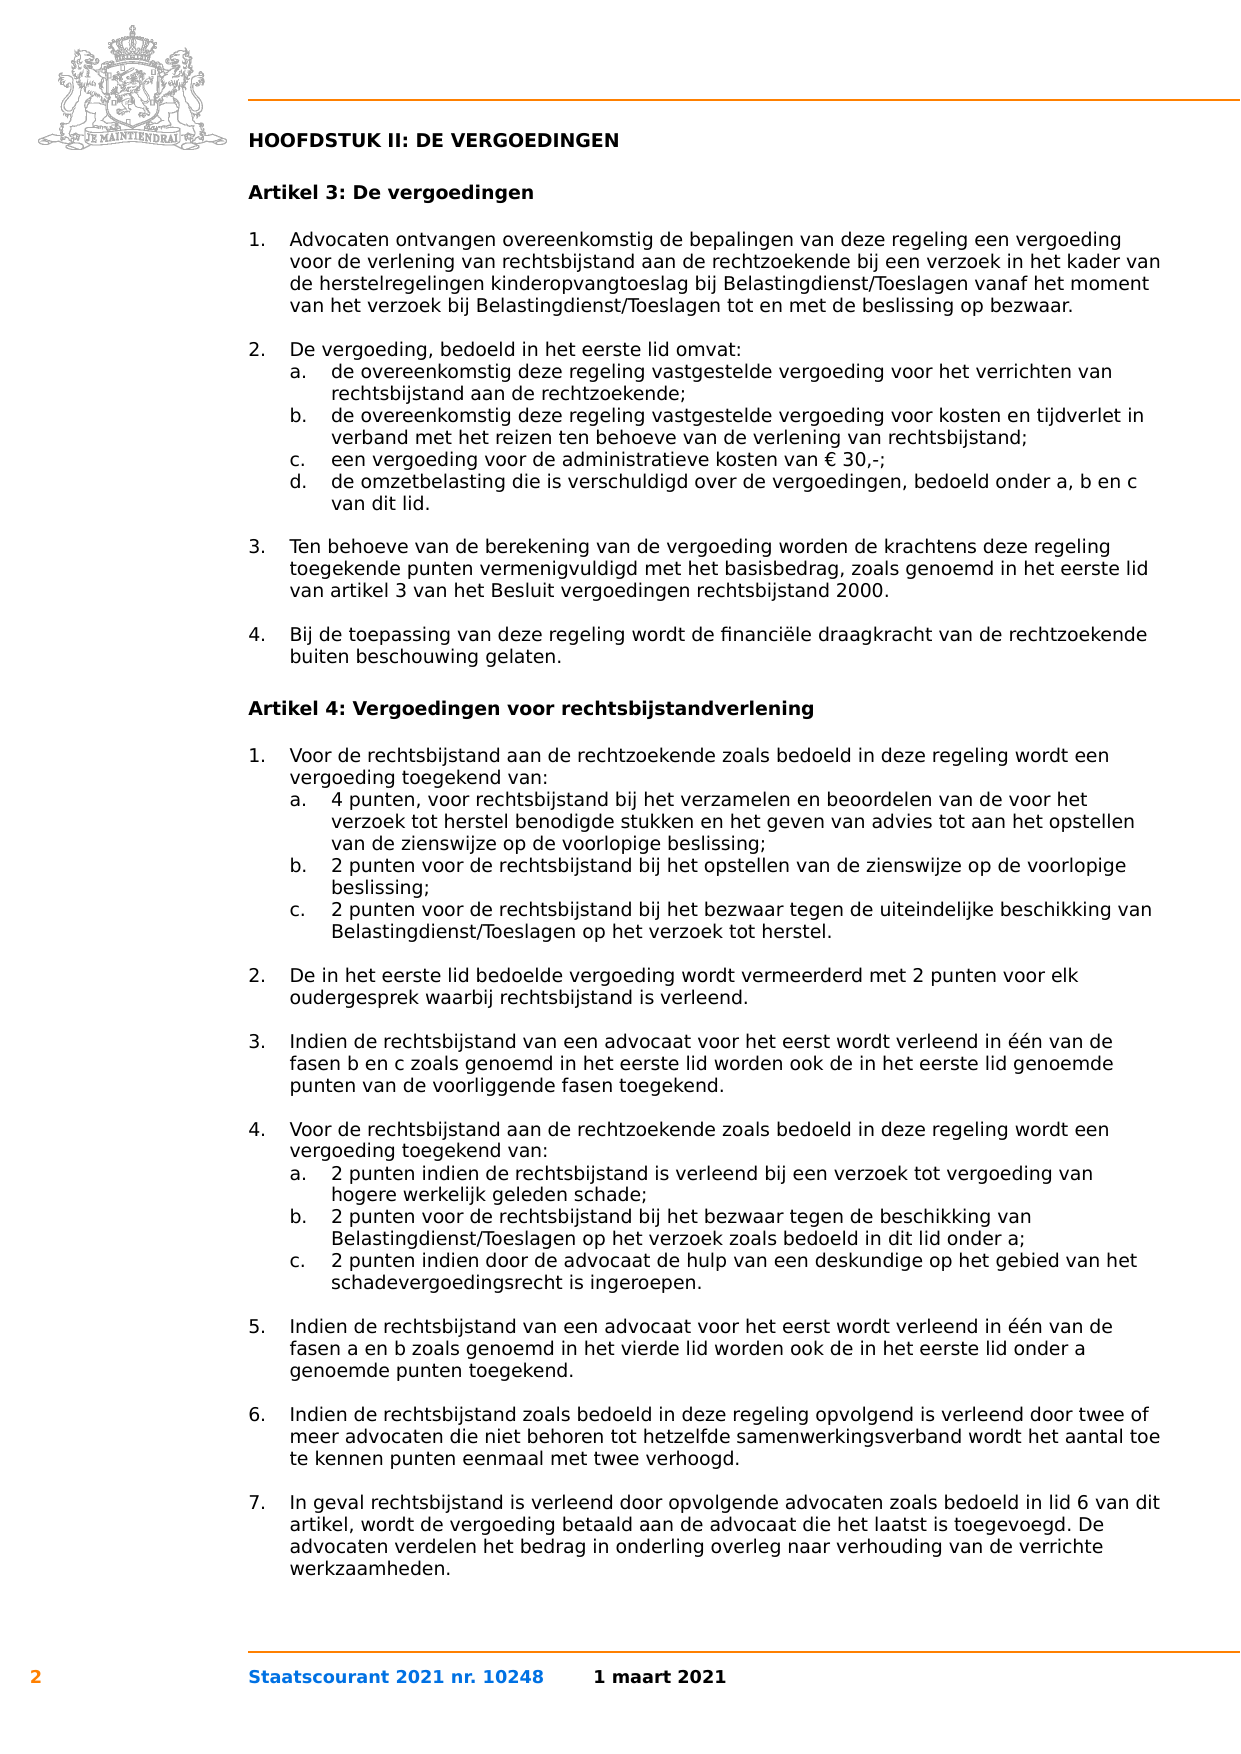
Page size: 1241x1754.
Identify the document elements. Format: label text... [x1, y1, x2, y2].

picture [38, 25, 227, 150]
text 2. De in het eerste lid bedoelde vergoeding wordt vermeerderd met 2 punten voor elk oudergesprek waarbij rechtsbijstand is verleend. [248, 965, 1163, 1009]
text 4. Voor de rechtsbijstand aan de rechtzoekende zoals bedoeld in deze regeling wordt een vergoeding toegekend van: [248, 1118, 1163, 1162]
text 3. Indien de rechtsbijstand van een advocaat voor het eerst wordt verleend in één van de fasen b en c zoals genoemd in het eerste lid worden ook de in het eerste lid genoemde punten van de voorliggende fasen toegekend. [248, 1031, 1163, 1097]
text 3. Ten behoeve van de berekening van de vergoeding worden de krachtens deze regeling toegekende punten vermenigvuldigd met het basisbedrag, zoals genoemd in het eerste lid van artikel 3 van het Besluit vergoedingen rechtsbijstand 2000. [248, 536, 1163, 602]
subtitle HOOFDSTUK II: DE VERGOEDINGEN [248, 130, 1163, 152]
text d. de omzetbelasting die is verschuldigd over de vergoedingen, bedoeld onder a, b en c van dit lid. [289, 471, 1163, 514]
text c. 2 punten voor de rechtsbijstand bij het bezwaar tegen de uiteindelijke beschikking van Belastingdienst/Toeslagen op het verzoek tot herstel. [289, 899, 1163, 943]
text 6. Indien de rechtsbijstand zoals bedoeld in deze regeling opvolgend is verleend door twee of meer advocaten die niet behoren tot hetzelfde samenwerkingsverband wordt het aantal toe te kennen punten eenmaal met twee verhoogd. [248, 1404, 1163, 1470]
text 5. Indien de rechtsbijstand van een advocaat voor het eerst wordt verleend in één van de fasen a en b zoals genoemd in het vierde lid worden ook de in het eerste lid onder a genoemde punten toegekend. [248, 1316, 1163, 1382]
text 4. Bij de toepassing van deze regeling wordt de financiële draagkracht van de rechtzoekende buiten beschouwing gelaten. [248, 624, 1163, 668]
text b. de overeenkomstig deze regeling vastgestelde vergoeding voor kosten en tijdverlet in verband met het reizen ten behoeve van de verlening van rechtsbijstand; [289, 404, 1163, 448]
text a. 2 punten indien de rechtsbijstand is verleend bij een verzoek tot vergoeding van hogere werkelijk geleden schade; [289, 1162, 1163, 1206]
text c. een vergoeding voor de administratieve kosten van € 30,-; [289, 448, 1163, 471]
text a. de overeenkomstig deze regeling vastgestelde vergoeding voor het verrichten van rechtsbijstand aan de rechtzoekende; [289, 361, 1163, 404]
text b. 2 punten voor de rechtsbijstand bij het bezwaar tegen de beschikking van Belastingdienst/Toeslagen op het verzoek zoals bedoeld in dit lid onder a; [289, 1206, 1163, 1250]
text 1. Voor de rechtsbijstand aan de rechtzoekende zoals bedoeld in deze regeling wordt een vergoeding toegekend van: [248, 745, 1163, 789]
text 2. De vergoeding, bedoeld in het eerste lid omvat: [248, 339, 1163, 361]
subtitle Artikel 4: Vergoedingen voor rechtsbijstandverlening [248, 698, 1163, 720]
text 7. In geval rechtsbijstand is verleend door opvolgende advocaten zoals bedoeld in lid 6 van dit artikel, wordt de vergoeding betaald aan de advocaat die het laatst is toegevoegd. De advocaten verdelen het bedrag in onderling overleg naar verhouding van de verrichte werkzaamheden. [248, 1492, 1163, 1580]
text c. 2 punten indien door de advocaat de hulp van een deskundige op het gebied van het schadevergoedingsrecht is ingeroepen. [289, 1250, 1163, 1294]
subtitle Artikel 3: De vergoedingen [248, 182, 1163, 204]
text a. 4 punten, voor rechtsbijstand bij het verzamelen en beoordelen van de voor het verzoek tot herstel benodigde stukken en het geven van advies tot aan het opstellen van de zienswijze op de voorlopige beslissing; [289, 789, 1163, 855]
text b. 2 punten voor de rechtsbijstand bij het opstellen van de zienswijze op de voorlopige beslissing; [289, 855, 1163, 899]
text 1. Advocaten ontvangen overeenkomstig de bepalingen van deze regeling een vergoeding voor de verlening van rechtsbijstand aan de rechtzoekende bij een verzoek in het kader van de herstelregelingen kinderopvangtoeslag bij Belastingdienst/Toeslagen vanaf het moment van het verzoek bij Belastingdienst/Toeslagen tot en met de beslissing op bezwaar. [248, 229, 1163, 317]
